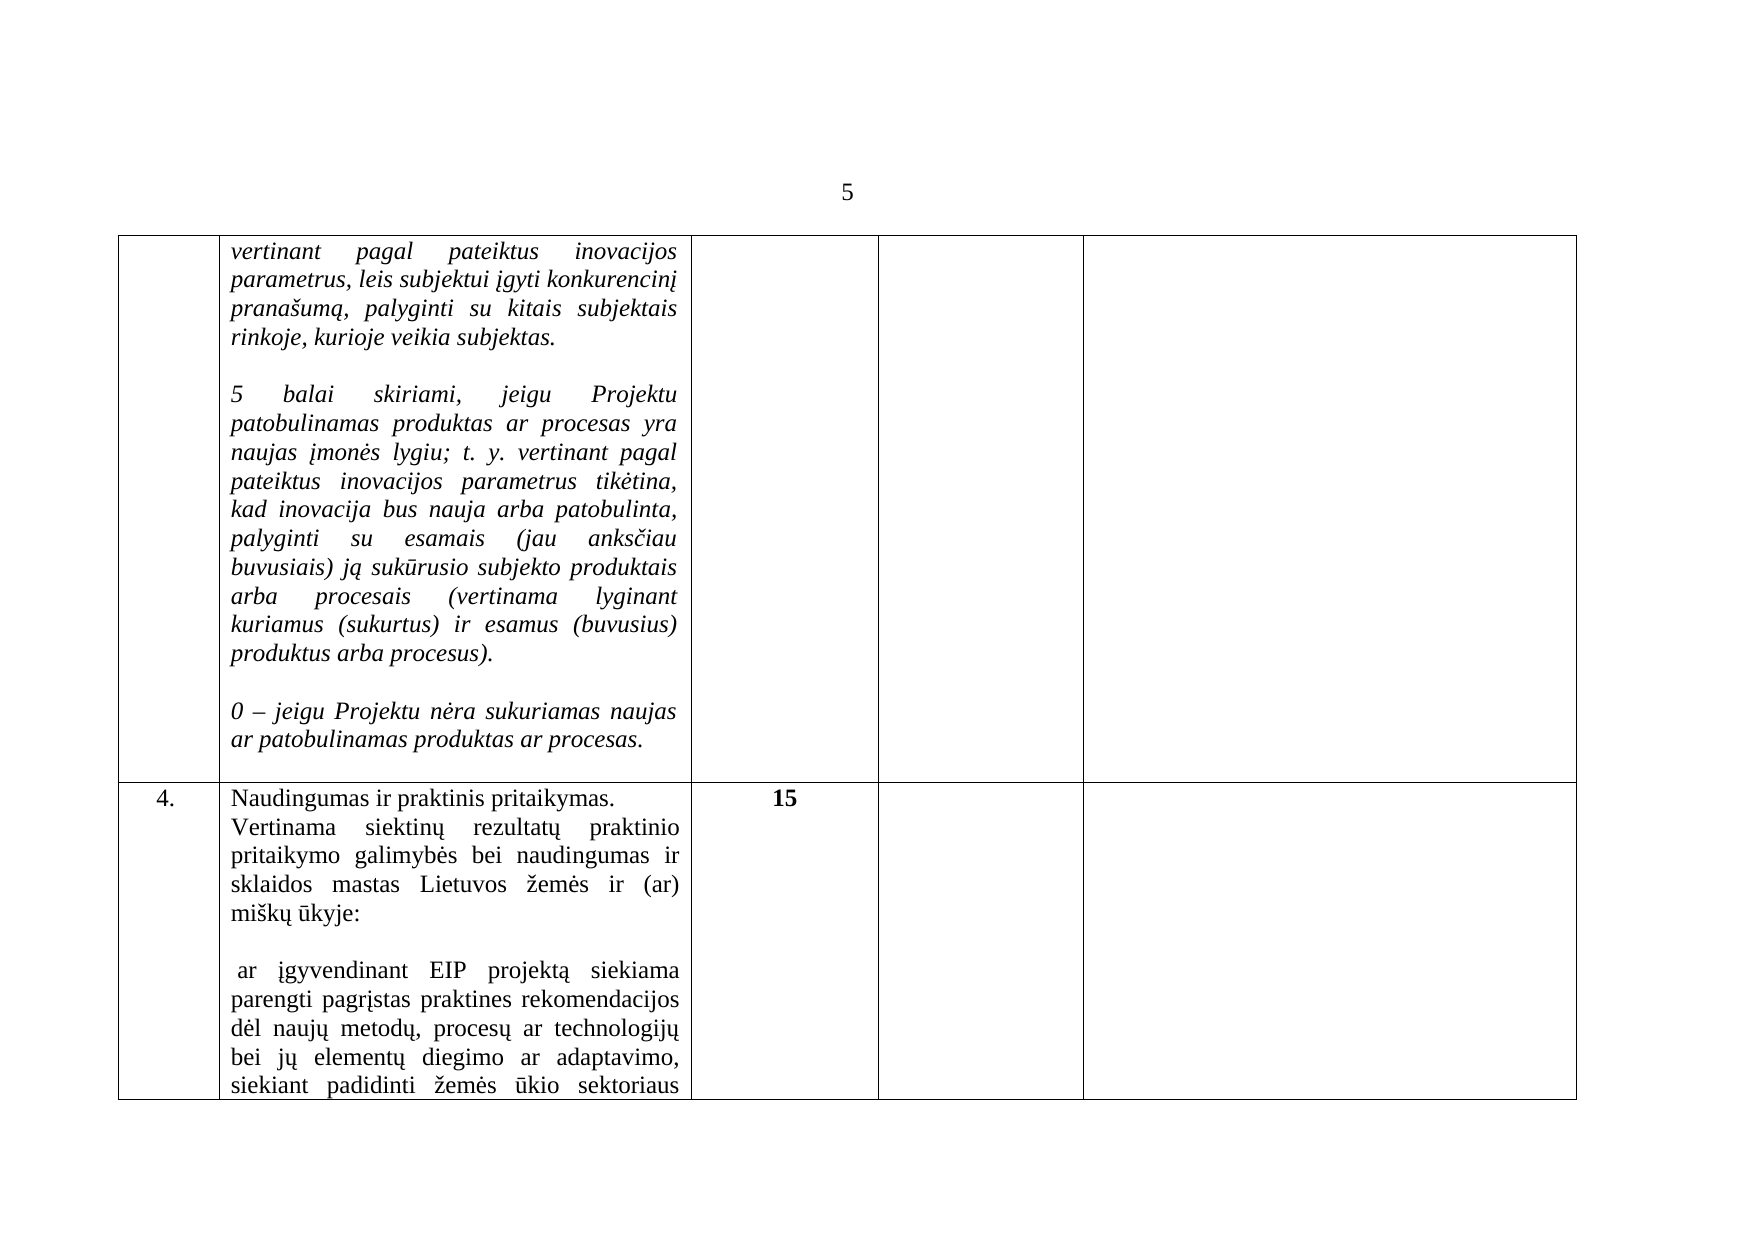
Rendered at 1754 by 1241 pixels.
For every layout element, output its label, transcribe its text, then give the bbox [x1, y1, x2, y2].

table_cell [879, 783, 1083, 1099]
table_cell [692, 236, 878, 782]
table_cell vertinant pagal pateiktus inovacijos parametrus, leis subjektui įgyti konkurencinį pranašumą, palyginti su kitais subjektais rinkoje, kurioje veikia subjektas. 5 balai skiriami, jeigu Projektu patobulinamas produktas ar procesas yra naujas įmonės lygiu; t. y. vertinant pagal pateiktus inovacijos parametrus tikėtina, kad inovacija bus nauja arba patobulinta, palyginti su esamais (jau anksčiau buvusiais) ją sukūrusio subjekto produktais arba procesais (vertinama lyginant kuriamus (sukurtus) ir esamus (buvusius) produktus arba procesus). 0 – jeigu Projektu nėra sukuriamas naujas ar patobulinamas produktas ar procesas. [220, 236, 691, 782]
table_cell [1084, 236, 1576, 782]
table_cell [119, 236, 219, 782]
table_cell 4. [119, 783, 219, 1099]
table_cell [1084, 783, 1576, 1099]
table_cell [879, 236, 1083, 782]
table_cell Naudingumas ir praktinis pritaikymas. Vertinama siektinų rezultatų praktinio pritaikymo galimybės bei naudingumas ir sklaidos mastas Lietuvos žemės ir (ar) miškų ūkyje: ar įgyvendinant EIP projektą siekiama parengti pagrįstas praktines rekomendacijos dėl naujų metodų, procesų ar technologijų bei jų elementų diegimo ar adaptavimo, siekiant padidinti žemės ūkio sektoriaus [220, 783, 691, 1099]
table_cell 15 [692, 783, 878, 1099]
